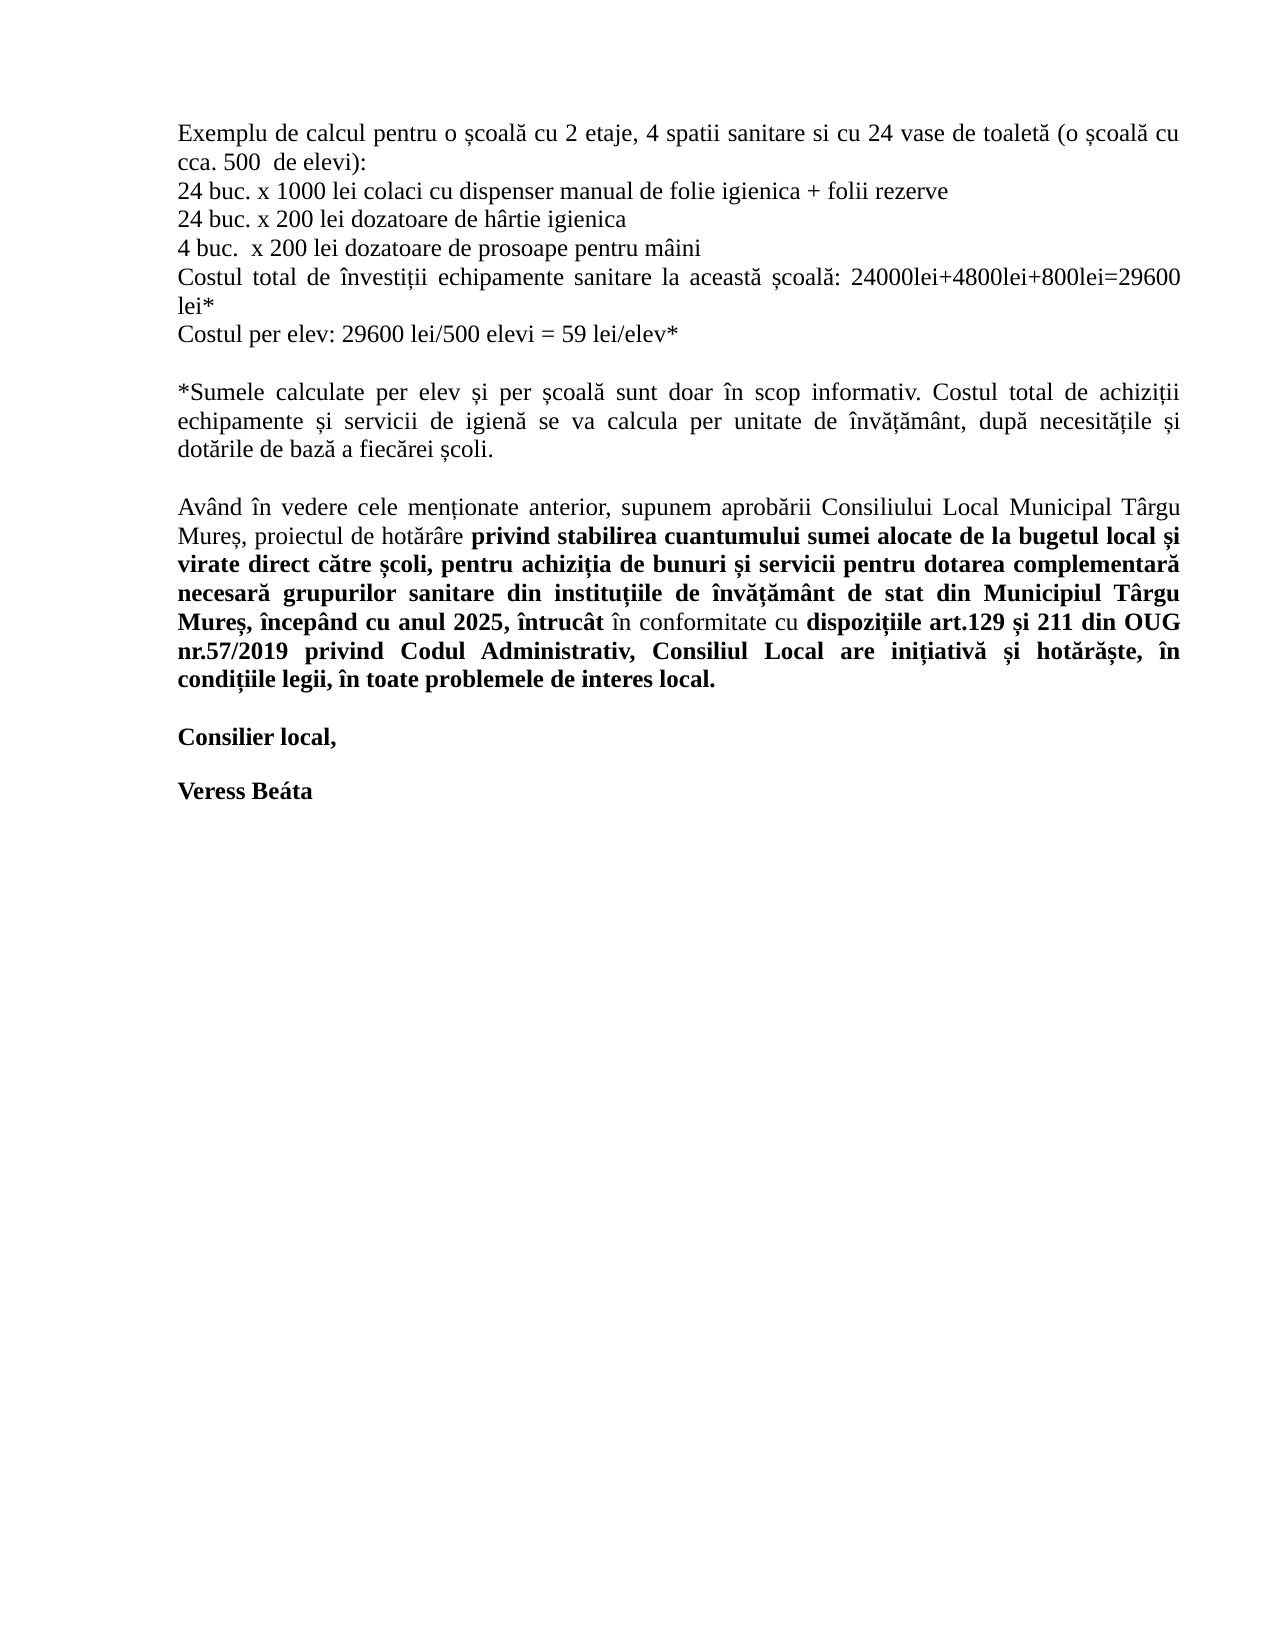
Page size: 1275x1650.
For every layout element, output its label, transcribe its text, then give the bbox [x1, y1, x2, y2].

text *Sumele calculate per elev și per școală sunt doar în scop informativ. Costul total de achiziții echipamente și servicii de igienă se va calcula per unitate de învățământ, după necesitățile și dotările de bază a fiecărei școli. [177, 377, 1181, 463]
text Veress Beáta [177, 776, 1181, 804]
text Costul per elev: 29600 lei/500 elevi = 59 lei/elev* [177, 319, 1181, 348]
text Exemplu de calcul pentru o școală cu 2 etaje, 4 spatii sanitare si cu 24 vase de toaletă (o școală cu cca. 500 de elevi): [177, 118, 1181, 176]
text Costul total de învestiții echipamente sanitare la această școală: 24000lei+4800lei+800lei=29600 lei* [177, 262, 1181, 319]
text 4 buc. x 200 lei dozatoare de prosoape pentru mâini [177, 233, 1181, 262]
text 24 buc. x 200 lei dozatoare de hârtie igienica [177, 204, 1181, 233]
text Având în vedere cele menționate anterior, supunem aprobării Consiliului Local Municipal Târgu Mureș, proiectul de hotărâre privind stabilirea cuantumului sumei alocate de la bugetul local și virate direct către școli, pentru achiziția de bunuri și servicii pentru dotarea complementară necesară grupurilor sanitare din instituțiile de învățământ de stat din Municipiul Târgu Mureș, începând cu anul 2025, întrucât în conformitate cu dispozițiile art.129 și 211 din OUG nr.57/2019 privind Codul Administrativ, Consiliul Local are inițiativă și hotărăște, în condițiile legii, în toate problemele de interes local. [177, 492, 1181, 693]
text Consilier local, [177, 693, 1181, 751]
text 24 buc. x 1000 lei colaci cu dispenser manual de folie igienica + folii rezerve [177, 176, 1181, 204]
